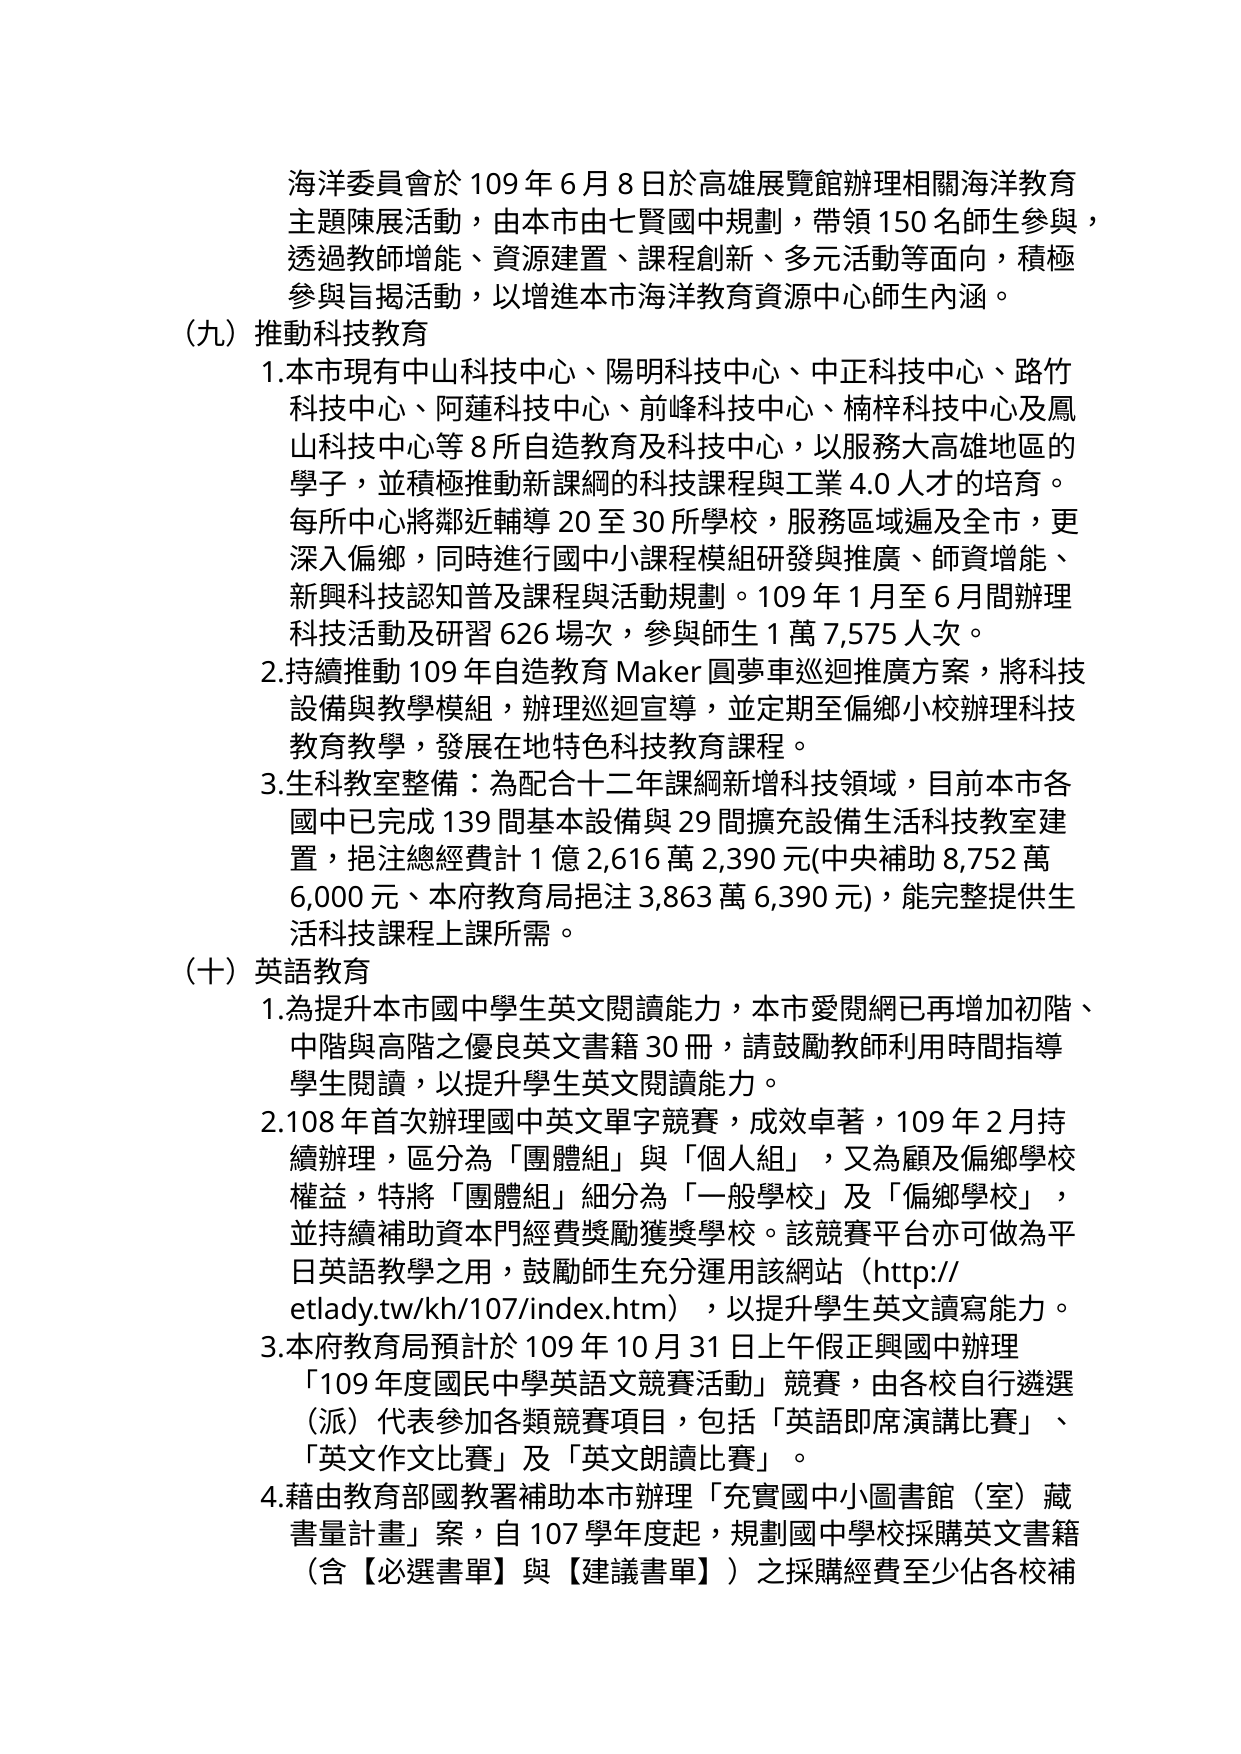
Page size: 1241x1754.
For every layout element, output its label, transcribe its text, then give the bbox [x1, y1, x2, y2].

text 3.生科教室整備：為配合十二年課綱新增科技領域，目前本市各國中已完成139間基本設備與29間擴充設備生活科技教室建置，挹注總經費計1億2,616萬2,390元(中央補助8,752萬6,000元、本府教育局挹注3,863萬6,390元)，能完整提供生活科技課程上課所需。 [260, 764, 1092, 952]
text 2.108年首次辦理國中英文單字競賽，成效卓著，109年2月持續辦理，區分為「團體組」與「個人組」，又為顧及偏鄉學校權益，特將「團體組」細分為「一般學校」及「偏鄉學校」，並持續補助資本門經費獎勵獲獎學校。該競賽平台亦可做為平日英語教學之用，鼓勵師生充分運用該網站（http://etlady.tw/kh/107/index.htm），以提升學生英文讀寫能力。 [260, 1102, 1092, 1327]
text 海洋委員會於109年6月8日於高雄展覽館辦理相關海洋教育主題陳展活動，由本市由七賢國中規劃，帶領150名師生參與，透過教師增能、資源建置、課程創新、多元活動等面向，積極參與旨揭活動，以增進本市海洋教育資源中心師生內涵。 [288, 164, 1092, 314]
text 1.本市現有中山科技中心、陽明科技中心、中正科技中心、路竹科技中心、阿蓮科技中心、前峰科技中心、楠梓科技中心及鳳山科技中心等8所自造教育及科技中心，以服務大高雄地區的學子，並積極推動新課綱的科技課程與工業4.0人才的培育。每所中心將鄰近輔導20至30所學校，服務區域遍及全市，更深入偏鄉，同時進行國中小課程模組研發與推廣、師資增能、新興科技認知普及課程與活動規劃。109年1月至6月間辦理科技活動及研習626場次，參與師生1萬7,575人次。 [260, 352, 1092, 652]
text （九）推動科技教育 [148, 314, 1092, 352]
text 1.為提升本市國中學生英文閱讀能力，本市愛閱網已再增加初階、中階與高階之優良英文書籍30冊，請鼓勵教師利用時間指導學生閱讀，以提升學生英文閱讀能力。 [260, 989, 1092, 1102]
text （十）英語教育 [148, 952, 1092, 989]
text 3.本府教育局預計於109年10月31日上午假正興國中辦理「109年度國民中學英語文競賽活動」競賽，由各校自行遴選（派）代表參加各類競賽項目，包括「英語即席演講比賽」、「英文作文比賽」及「英文朗讀比賽」。 [260, 1327, 1092, 1477]
text 2.持續推動109年自造教育Maker圓夢車巡迴推廣方案，將科技設備與教學模組，辦理巡迴宣導，並定期至偏鄉小校辦理科技教育教學，發展在地特色科技教育課程。 [260, 652, 1092, 764]
text 4.藉由教育部國教署補助本市辦理「充實國中小圖書館（室）藏書量計畫」案，自107學年度起，規劃國中學校採購英文書籍（含【必選書單】與【建議書單】）之採購經費至少佔各校補 [260, 1477, 1092, 1589]
